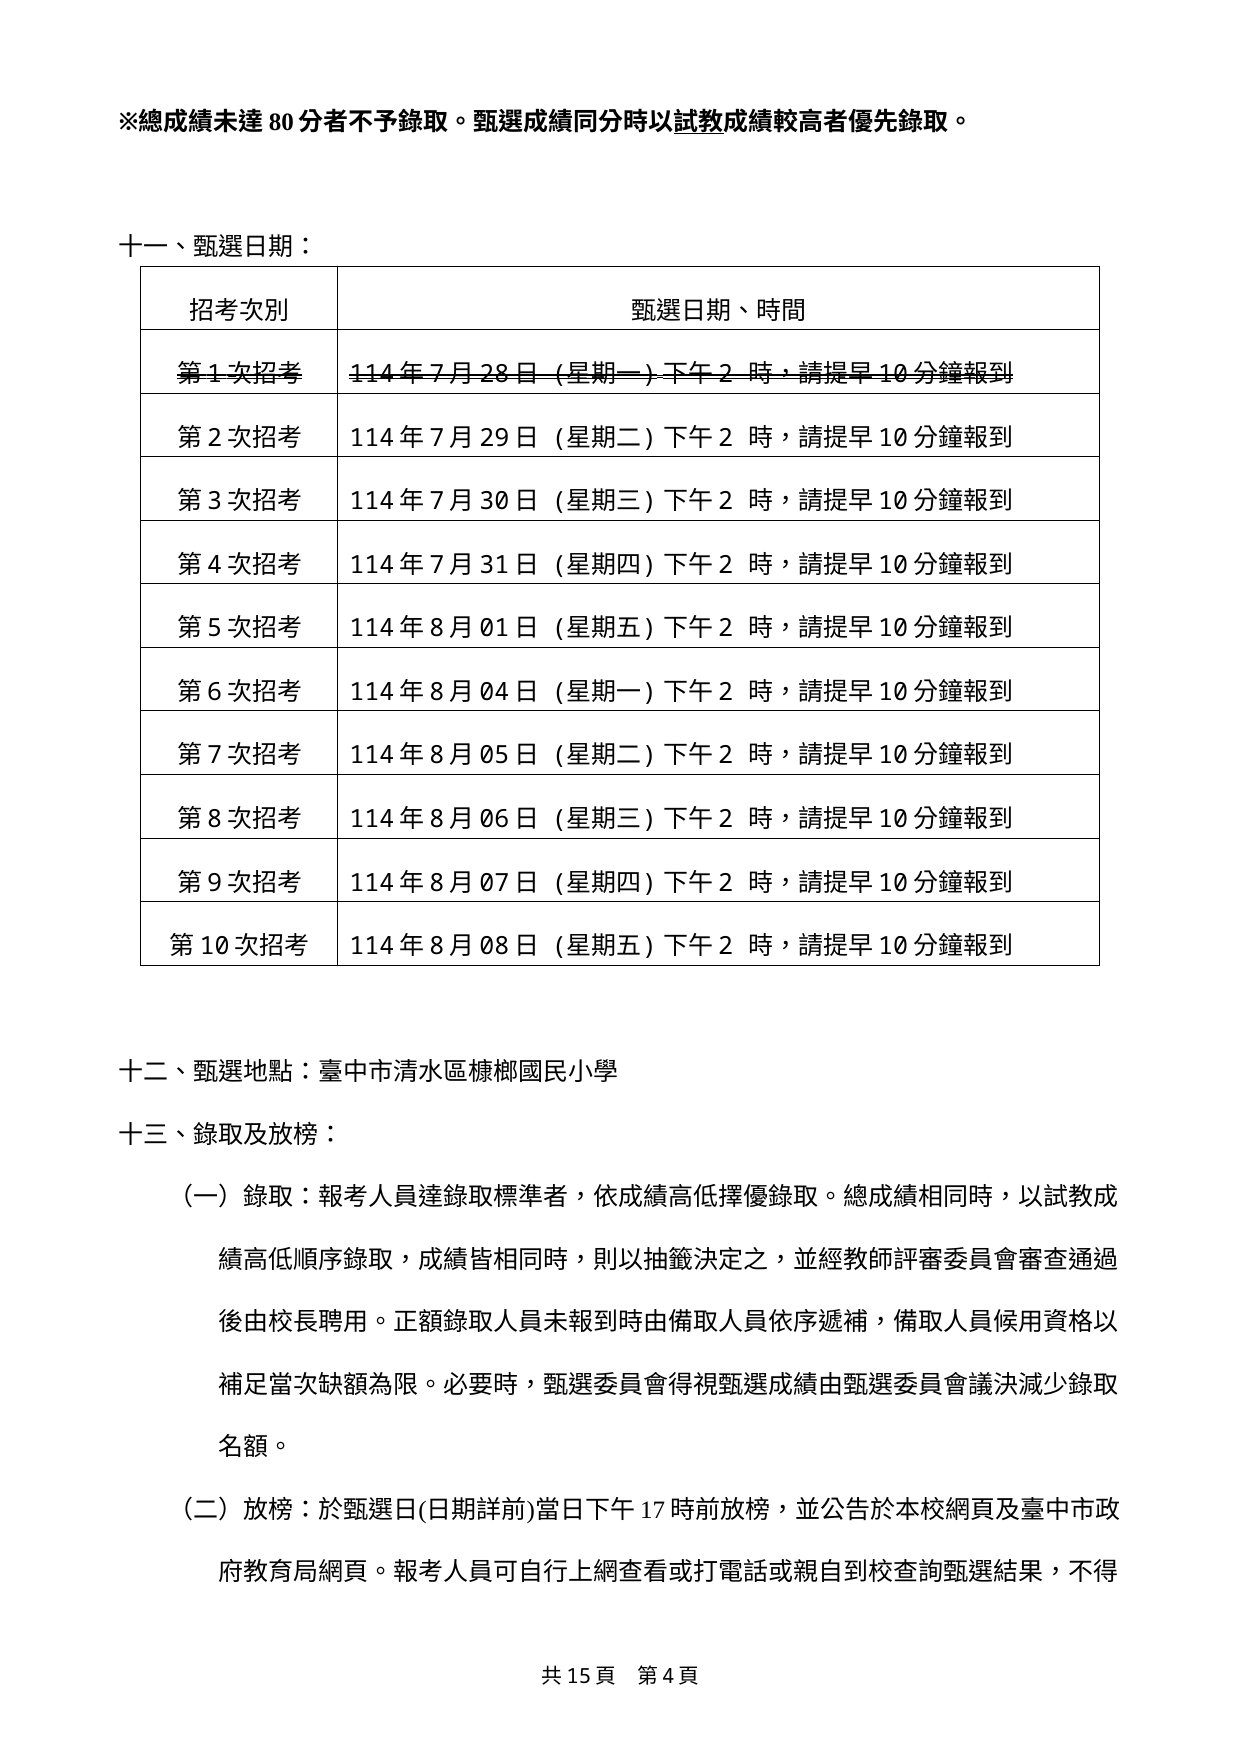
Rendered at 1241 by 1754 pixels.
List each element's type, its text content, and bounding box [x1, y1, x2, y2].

text 十一、甄選日期： [118, 203, 1122, 266]
table_cell 第6次招考 [141, 648, 337, 710]
table_cell 第7次招考 [141, 711, 337, 774]
table_header 甄選日期、時間 [338, 267, 1099, 329]
table_cell 第2次招考 [141, 394, 337, 456]
table_cell 114年8月06日 (星期三) 下午2 時，請提早10分鐘報到 [338, 775, 1099, 837]
table_cell 第9次招考 [141, 839, 337, 901]
table_cell 第1次招考 [141, 330, 337, 393]
table_cell 第10次招考 [141, 902, 337, 964]
text （二）放榜：於甄選日(日期詳前)當日下午17時前放榜，並公告於本校網頁及臺中市政府教育局網頁。報考人員可自行上網查看或打電話或親自到校查詢甄選結果，不得 [168, 1466, 1122, 1591]
text ※總成績未達80分者不予錄取。甄選成績同分時以試教成績較高者優先錄取。 [118, 78, 1122, 141]
table_cell 第4次招考 [141, 521, 337, 583]
table_cell 第5次招考 [141, 584, 337, 647]
text 十三、錄取及放榜： [118, 1091, 1122, 1153]
text 十二、甄選地點：臺中市清水區槺榔國民小學 [118, 1028, 1122, 1091]
table_cell 114年8月07日 (星期四) 下午2 時，請提早10分鐘報到 [338, 839, 1099, 901]
table_cell 第8次招考 [141, 775, 337, 837]
table_cell 114年7月29日 (星期二) 下午2 時，請提早10分鐘報到 [338, 394, 1099, 456]
table_cell 114年8月01日 (星期五) 下午2 時，請提早10分鐘報到 [338, 584, 1099, 647]
table_cell 114年8月08日 (星期五) 下午2 時，請提早10分鐘報到 [338, 902, 1099, 964]
table_cell 114年8月05日 (星期二) 下午2 時，請提早10分鐘報到 [338, 711, 1099, 774]
table_header 招考次別 [141, 267, 337, 329]
table_cell 114年7月30日 (星期三) 下午2 時，請提早10分鐘報到 [338, 457, 1099, 520]
table_cell 114年7月28日 (星期一) 下午2 時，請提早10分鐘報到 [338, 330, 1099, 393]
table_cell 第3次招考 [141, 457, 337, 520]
table_cell 114年8月04日 (星期一) 下午2 時，請提早10分鐘報到 [338, 648, 1099, 710]
text （一）錄取：報考人員達錄取標準者，依成績高低擇優錄取。總成績相同時，以試教成績高低順序錄取，成績皆相同時，則以抽籤決定之，並經教師評審委員會審查通過後由校長聘用。正額錄取人員未報到時由備取人員依序遞補，備取人員候用資格以補足當次缺額為限。必要時，甄選委員會得視甄選成績由甄選委員會議決減少錄取名額。 [168, 1153, 1122, 1466]
table_cell 114年7月31日 (星期四) 下午2 時，請提早10分鐘報到 [338, 521, 1099, 583]
